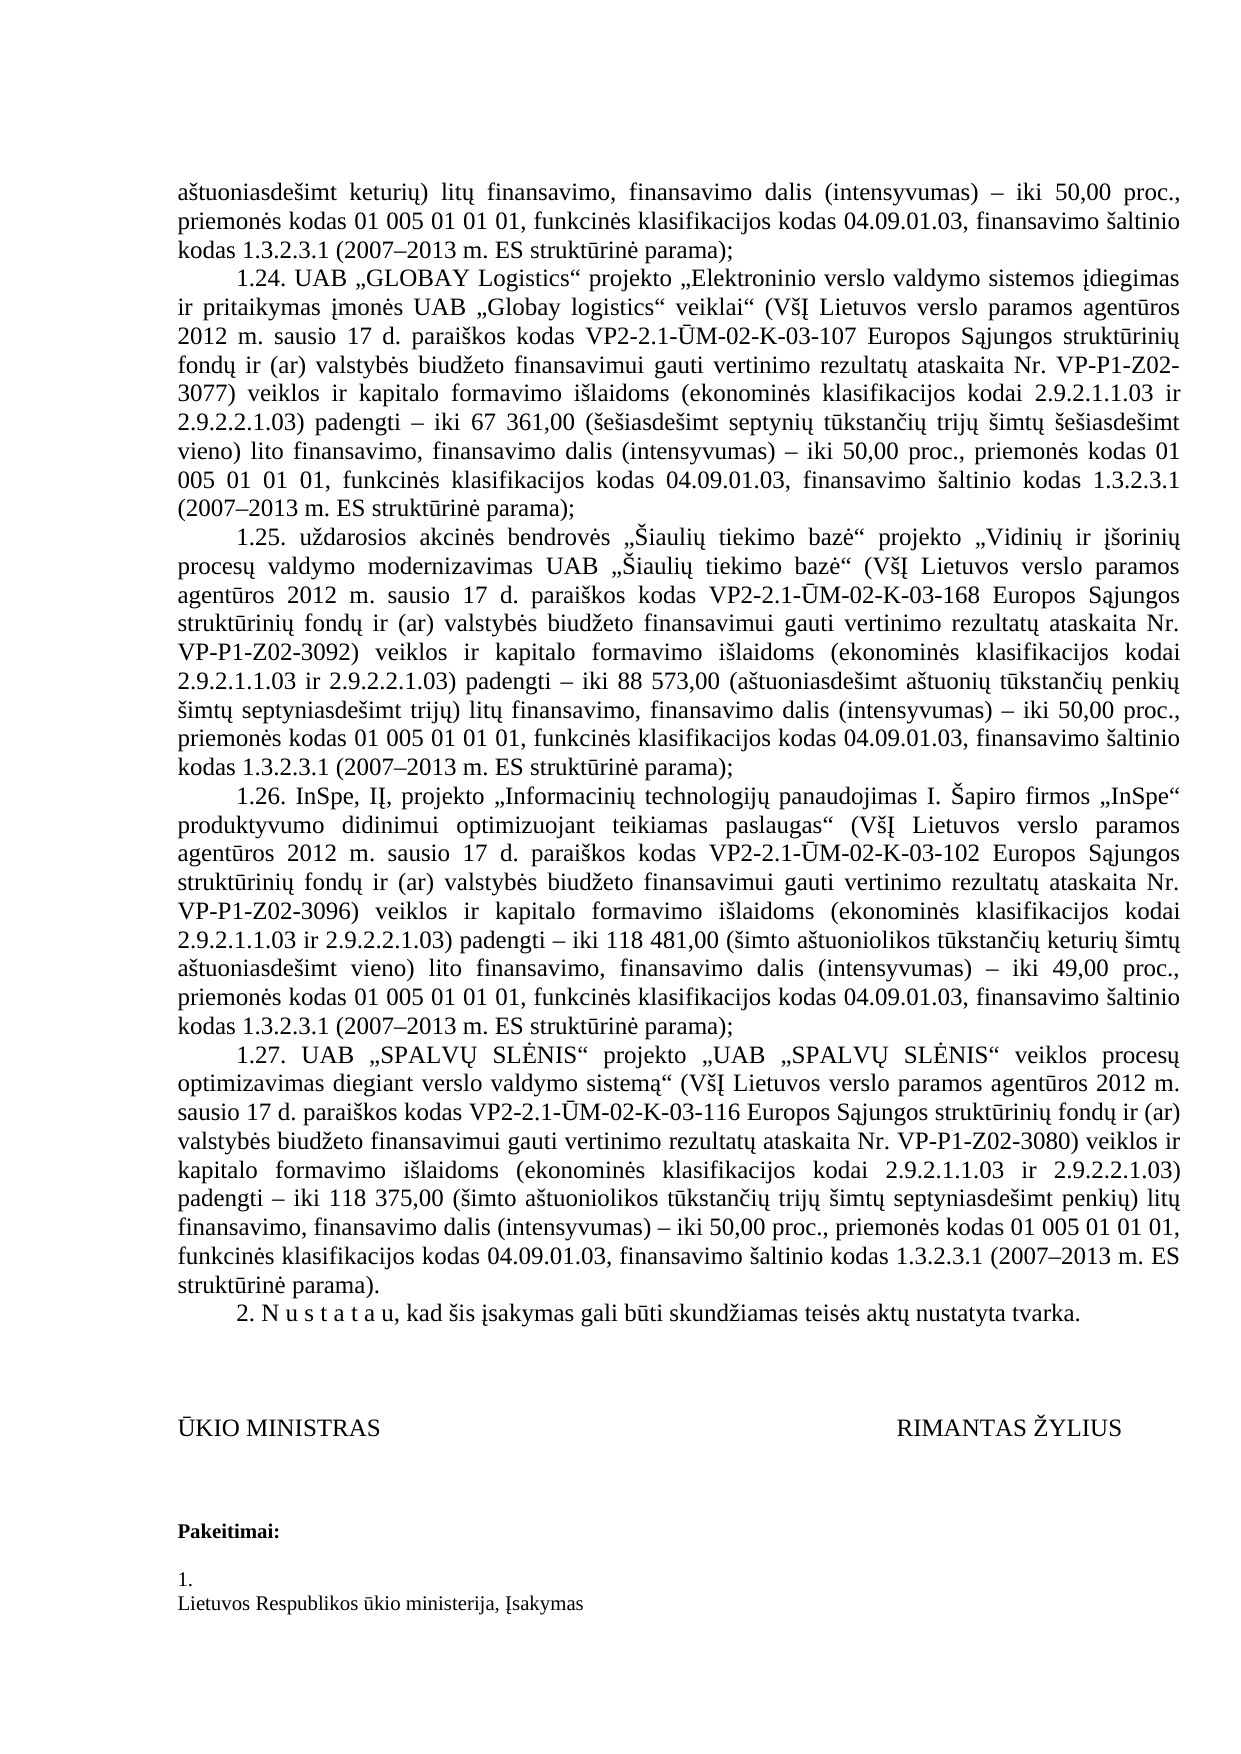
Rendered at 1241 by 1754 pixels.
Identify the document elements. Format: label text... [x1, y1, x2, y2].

text Lietuvos Respublikos ūkio ministerija, Įsakymas [177, 1591, 1181, 1615]
text 1.27. UAB „SPALVŲ SLĖNIS“ projekto „UAB „SPALVŲ SLĖNIS“ veiklos procesų optimizavimas diegiant verslo valdymo sistemą“ (VšĮ Lietuvos verslo paramos agentūros 2012 m. sausio 17 d. paraiškos kodas VP2-2.1-ŪM-02-K-03-116 Europos Sąjungos struktūrinių fondų ir (ar) valstybės biudžeto finansavimui gauti vertinimo rezultatų ataskaita Nr. VP-P1-Z02-3080) veiklos ir kapitalo formavimo išlaidoms (ekonominės klasifikacijos kodai 2.9.2.1.1.03 ir 2.9.2.2.1.03) padengti – iki 118 375,00 (šimto aštuoniolikos tūkstančių trijų šimtų septyniasdešimt penkių) litų finansavimo, finansavimo dalis (intensyvumas) – iki 50,00 proc., priemonės kodas 01 005 01 01 01, funkcinės klasifikacijos kodas 04.09.01.03, finansavimo šaltinio kodas 1.3.2.3.1 (2007–2013 m. ES struktūrinė parama). [177, 1040, 1181, 1298]
text Pakeitimai: [177, 1519, 1181, 1543]
text 1. [177, 1567, 1181, 1591]
text 2. N u s t a t a u, kad šis įsakymas gali būti skundžiamas teisės aktų nustatyta tvarka. [177, 1298, 1181, 1327]
text 1.26. InSpe, IĮ, projekto „Informacinių technologijų panaudojimas I. Šapiro firmos „InSpe“ produktyvumo didinimui optimizuojant teikiamas paslaugas“ (VšĮ Lietuvos verslo paramos agentūros 2012 m. sausio 17 d. paraiškos kodas VP2-2.1-ŪM-02-K-03-102 Europos Sąjungos struktūrinių fondų ir (ar) valstybės biudžeto finansavimui gauti vertinimo rezultatų ataskaita Nr. VP-P1-Z02-3096) veiklos ir kapitalo formavimo išlaidoms (ekonominės klasifikacijos kodai 2.9.2.1.1.03 ir 2.9.2.2.1.03) padengti – iki 118 481,00 (šimto aštuoniolikos tūkstančių keturių šimtų aštuoniasdešimt vieno) lito finansavimo, finansavimo dalis (intensyvumas) – iki 49,00 proc., priemonės kodas 01 005 01 01 01, funkcinės klasifikacijos kodas 04.09.01.03, finansavimo šaltinio kodas 1.3.2.3.1 (2007–2013 m. ES struktūrinė parama); [177, 781, 1181, 1040]
text 1.24. UAB „GLOBAY Logistics“ projekto „Elektroninio verslo valdymo sistemos įdiegimas ir pritaikymas įmonės UAB „Globay logistics“ veiklai“ (VšĮ Lietuvos verslo paramos agentūros 2012 m. sausio 17 d. paraiškos kodas VP2-2.1-ŪM-02-K-03-107 Europos Sąjungos struktūrinių fondų ir (ar) valstybės biudžeto finansavimui gauti vertinimo rezultatų ataskaita Nr. VP-P1-Z02-3077) veiklos ir kapitalo formavimo išlaidoms (ekonominės klasifikacijos kodai 2.9.2.1.1.03 ir 2.9.2.2.1.03) padengti – iki 67 361,00 (šešiasdešimt septynių tūkstančių trijų šimtų šešiasdešimt vieno) lito finansavimo, finansavimo dalis (intensyvumas) – iki 50,00 proc., priemonės kodas 01 005 01 01 01, funkcinės klasifikacijos kodas 04.09.01.03, finansavimo šaltinio kodas 1.3.2.3.1 (2007–2013 m. ES struktūrinė parama); [177, 263, 1181, 522]
text 1.25. uždarosios akcinės bendrovės „Šiaulių tiekimo bazė“ projekto „Vidinių ir įšorinių procesų valdymo modernizavimas UAB „Šiaulių tiekimo bazė“ (VšĮ Lietuvos verslo paramos agentūros 2012 m. sausio 17 d. paraiškos kodas VP2-2.1-ŪM-02-K-03-168 Europos Sąjungos struktūrinių fondų ir (ar) valstybės biudžeto finansavimui gauti vertinimo rezultatų ataskaita Nr. VP-P1-Z02-3092) veiklos ir kapitalo formavimo išlaidoms (ekonominės klasifikacijos kodai 2.9.2.1.1.03 ir 2.9.2.2.1.03) padengti – iki 88 573,00 (aštuoniasdešimt aštuonių tūkstančių penkių šimtų septyniasdešimt trijų) litų finansavimo, finansavimo dalis (intensyvumas) – iki 50,00 proc., priemonės kodas 01 005 01 01 01, funkcinės klasifikacijos kodas 04.09.01.03, finansavimo šaltinio kodas 1.3.2.3.1 (2007–2013 m. ES struktūrinė parama); [177, 522, 1181, 781]
text Ūkio ministras Rimantas Žylius [177, 1413, 1181, 1442]
text aštuoniasdešimt keturių) litų finansavimo, finansavimo dalis (intensyvumas) – iki 50,00 proc., priemonės kodas 01 005 01 01 01, funkcinės klasifikacijos kodas 04.09.01.03, finansavimo šaltinio kodas 1.3.2.3.1 (2007–2013 m. ES struktūrinė parama); [177, 177, 1181, 263]
